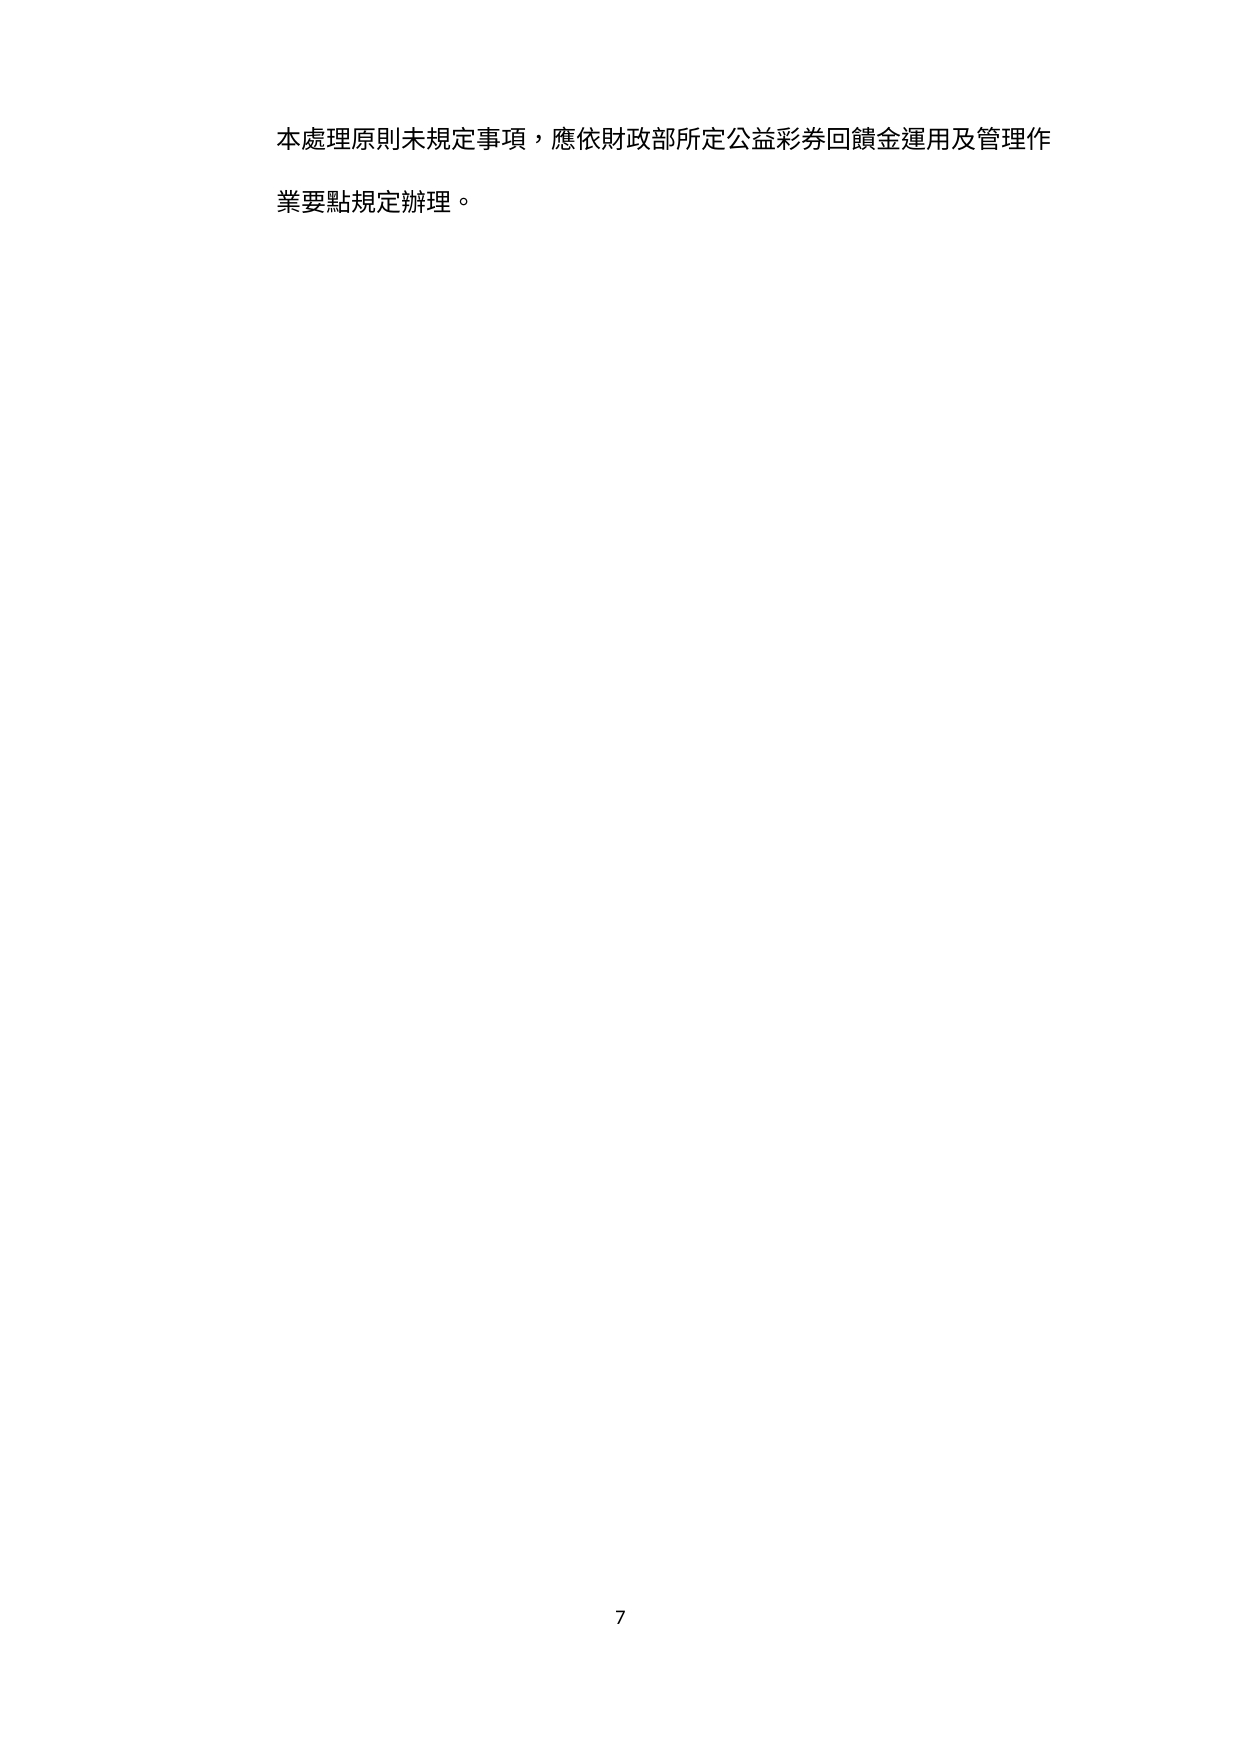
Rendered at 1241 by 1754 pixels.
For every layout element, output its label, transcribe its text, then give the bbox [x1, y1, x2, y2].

text 本處理原則未規定事項，應依財政部所定公益彩券回饋金運用及管理作業要點規定辦理。 [276, 96, 1053, 221]
